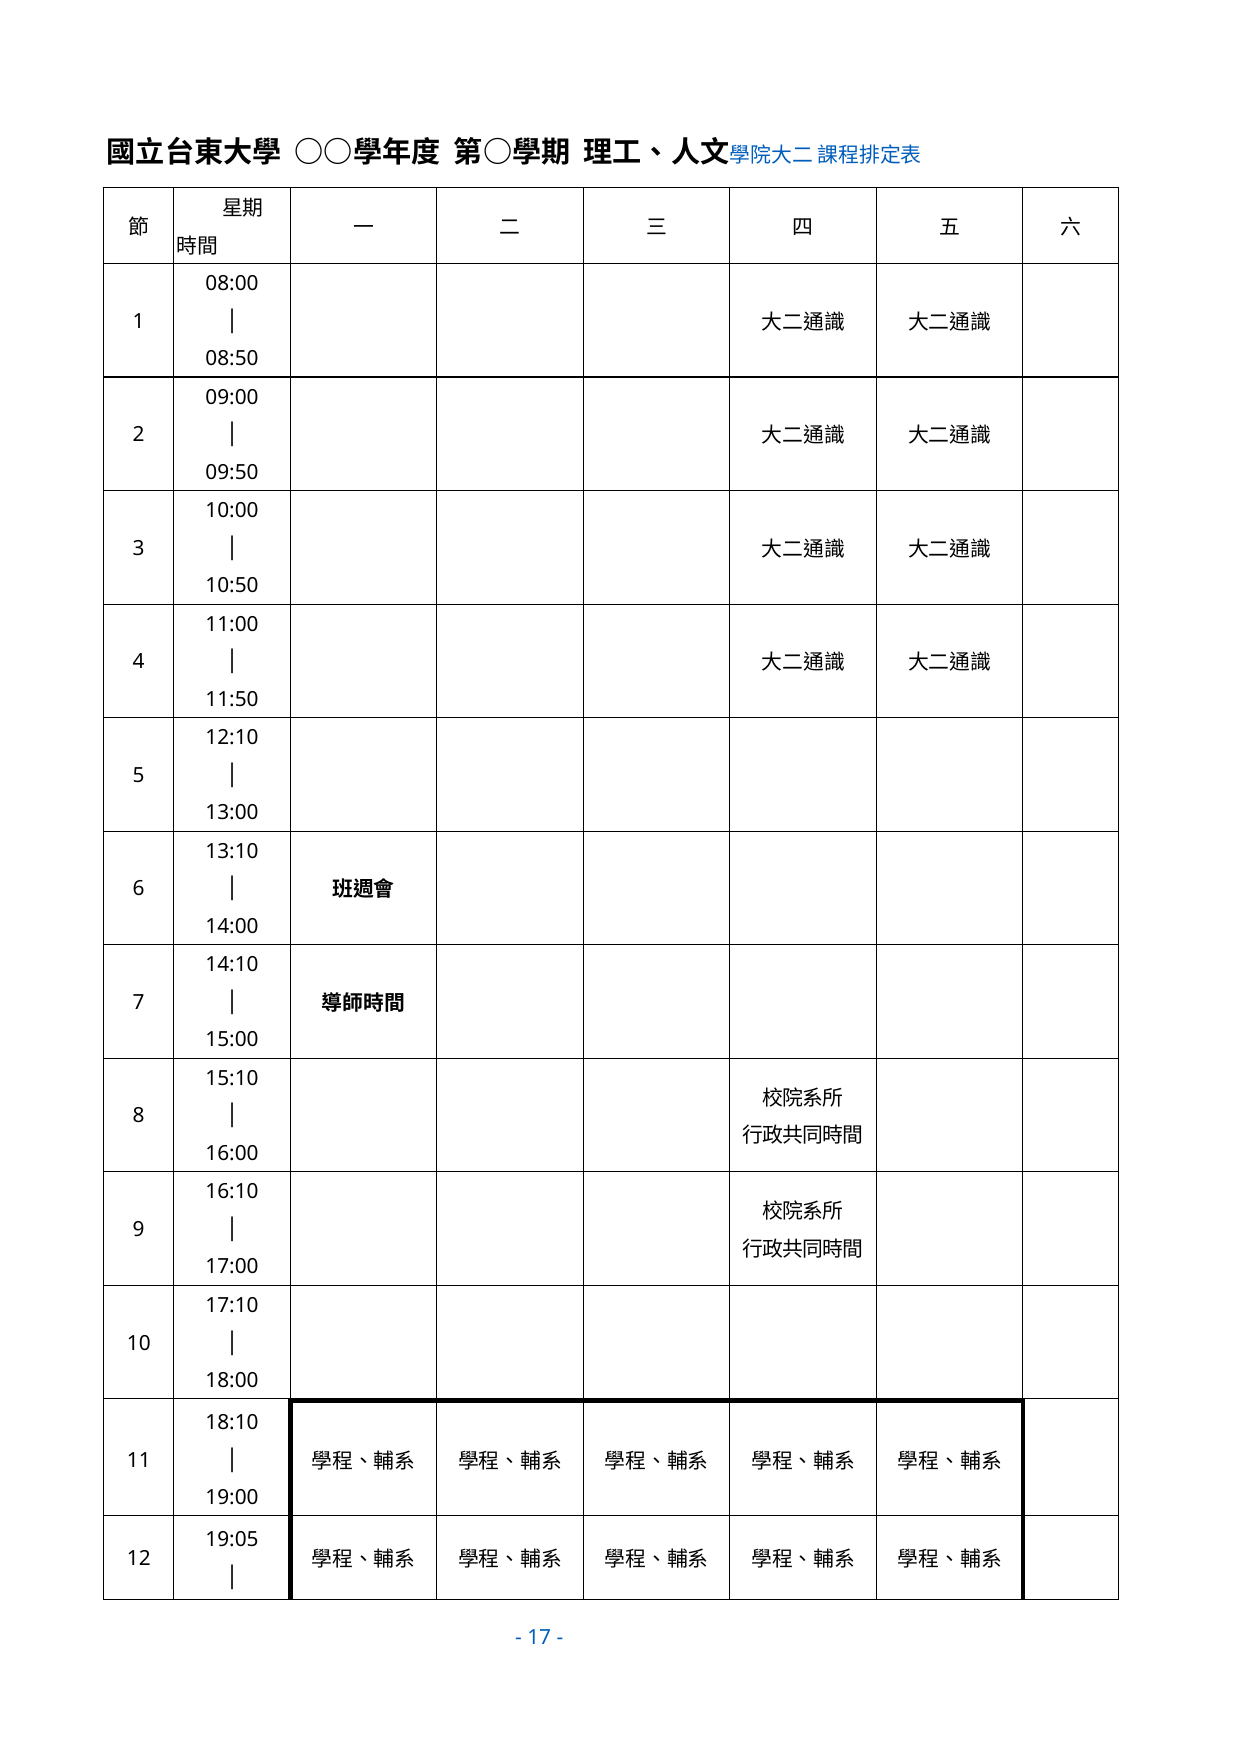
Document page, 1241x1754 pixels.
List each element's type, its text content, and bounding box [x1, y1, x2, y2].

table_cell 11 [104, 1399, 173, 1515]
table_cell [291, 1172, 436, 1285]
table_cell [291, 491, 436, 603]
table_cell [584, 718, 729, 831]
table_cell [584, 1059, 729, 1171]
table_cell [1023, 1059, 1118, 1171]
table_cell 7 [104, 945, 173, 1058]
table_cell 09:00 │ 09:50 [174, 378, 290, 490]
table_cell 大二通識 [877, 605, 1022, 717]
table_cell [877, 945, 1022, 1058]
table_cell [1023, 264, 1118, 376]
table_cell [1025, 1516, 1118, 1599]
table_cell 校院系所 行政共同時間 [730, 1172, 876, 1285]
table_cell 大二通識 [730, 605, 876, 717]
table_cell [1023, 945, 1118, 1058]
table_cell [1023, 718, 1118, 831]
table_cell 學程、輔系 [877, 1403, 1021, 1515]
text 國立台東大學 ○○學年度 第○學期 理工、人文學院大二 課程排定表 [106, 139, 1134, 168]
table_cell [437, 378, 583, 490]
table_cell 學程、輔系 [293, 1516, 436, 1599]
table_cell [584, 378, 729, 490]
table_cell 8 [104, 1059, 173, 1171]
table_cell [437, 264, 583, 376]
table_cell 5 [104, 718, 173, 831]
table_cell [291, 264, 436, 376]
table_cell 大二通識 [877, 378, 1022, 490]
table_cell 學程、輔系 [877, 1516, 1021, 1599]
table_cell 12 [104, 1516, 173, 1599]
table_cell 大二通識 [877, 491, 1022, 603]
table_cell 14:10 │ 15:00 [174, 945, 290, 1058]
table_header 四 [730, 188, 876, 263]
table_cell [437, 1059, 583, 1171]
table_cell [437, 718, 583, 831]
table_cell 班週會 [291, 832, 436, 944]
table_header 節 [104, 188, 173, 263]
table_header 六 [1023, 188, 1118, 263]
table_cell 12:10 │ 13:00 [174, 718, 290, 831]
table_cell [877, 1172, 1022, 1285]
table_cell 19:05 │ [174, 1516, 288, 1599]
table_cell [291, 1059, 436, 1171]
table_cell [291, 718, 436, 831]
table_cell [584, 1172, 729, 1285]
table_cell 2 [104, 378, 173, 490]
table_cell [1023, 491, 1118, 603]
table_cell [877, 718, 1022, 831]
table_cell [437, 1172, 583, 1285]
table_cell 10 [104, 1286, 173, 1398]
table_cell 大二通識 [730, 491, 876, 603]
table_cell 08:00 │ 08:50 [174, 264, 290, 376]
table_cell [584, 264, 729, 376]
table_header 三 [584, 188, 729, 263]
table_cell 導師時間 [291, 945, 436, 1058]
table_cell 學程、輔系 [584, 1403, 729, 1515]
table_cell 學程、輔系 [437, 1403, 583, 1515]
table_cell 17:10 │ 18:00 [174, 1286, 290, 1398]
table_cell 4 [104, 605, 173, 717]
table_cell [437, 832, 583, 944]
table_header 星期 時間 [174, 188, 290, 263]
table_cell [877, 832, 1022, 944]
table_cell 大二通識 [877, 264, 1022, 376]
table_cell 10:00 │ 10:50 [174, 491, 290, 603]
table_cell 校院系所 行政共同時間 [730, 1059, 876, 1171]
table_cell [437, 945, 583, 1058]
table_cell [877, 1059, 1022, 1171]
table_cell 學程、輔系 [437, 1516, 583, 1599]
table_cell [730, 945, 876, 1058]
table_cell 大二通識 [730, 378, 876, 490]
table_cell [584, 832, 729, 944]
table_cell [584, 945, 729, 1058]
table_cell [877, 1286, 1022, 1398]
table_cell 大二通識 [730, 264, 876, 376]
table_header 二 [437, 188, 583, 263]
table_cell [1023, 832, 1118, 944]
table_cell 學程、輔系 [730, 1403, 876, 1515]
table_cell [437, 1286, 583, 1398]
table_cell 學程、輔系 [730, 1516, 876, 1599]
table_cell 6 [104, 832, 173, 944]
table_cell [1023, 605, 1118, 717]
table_cell 11:00 │ 11:50 [174, 605, 290, 717]
table_cell [1023, 1286, 1118, 1398]
table_cell 3 [104, 491, 173, 603]
table_cell 15:10 │ 16:00 [174, 1059, 290, 1171]
table_cell 1 [104, 264, 173, 376]
table_cell [1023, 378, 1118, 490]
table_cell [584, 491, 729, 603]
table_cell 學程、輔系 [293, 1403, 436, 1515]
table_cell [1025, 1399, 1118, 1515]
table_cell [437, 605, 583, 717]
table_cell [730, 832, 876, 944]
table_cell [730, 1286, 876, 1398]
table_cell [291, 1286, 436, 1398]
table_cell 18:10 │ 19:00 [174, 1399, 288, 1515]
table_cell [291, 605, 436, 717]
table_header 一 [291, 188, 436, 263]
table_header 五 [877, 188, 1022, 263]
table_cell 16:10 │ 17:00 [174, 1172, 290, 1285]
table_cell [730, 718, 876, 831]
table_cell [1023, 1172, 1118, 1285]
table_cell [584, 605, 729, 717]
table_cell [437, 491, 583, 603]
table_cell 13:10 │ 14:00 [174, 832, 290, 944]
table_cell [584, 1286, 729, 1398]
table_cell [291, 378, 436, 490]
table_cell 9 [104, 1172, 173, 1285]
table_cell 學程、輔系 [584, 1516, 729, 1599]
